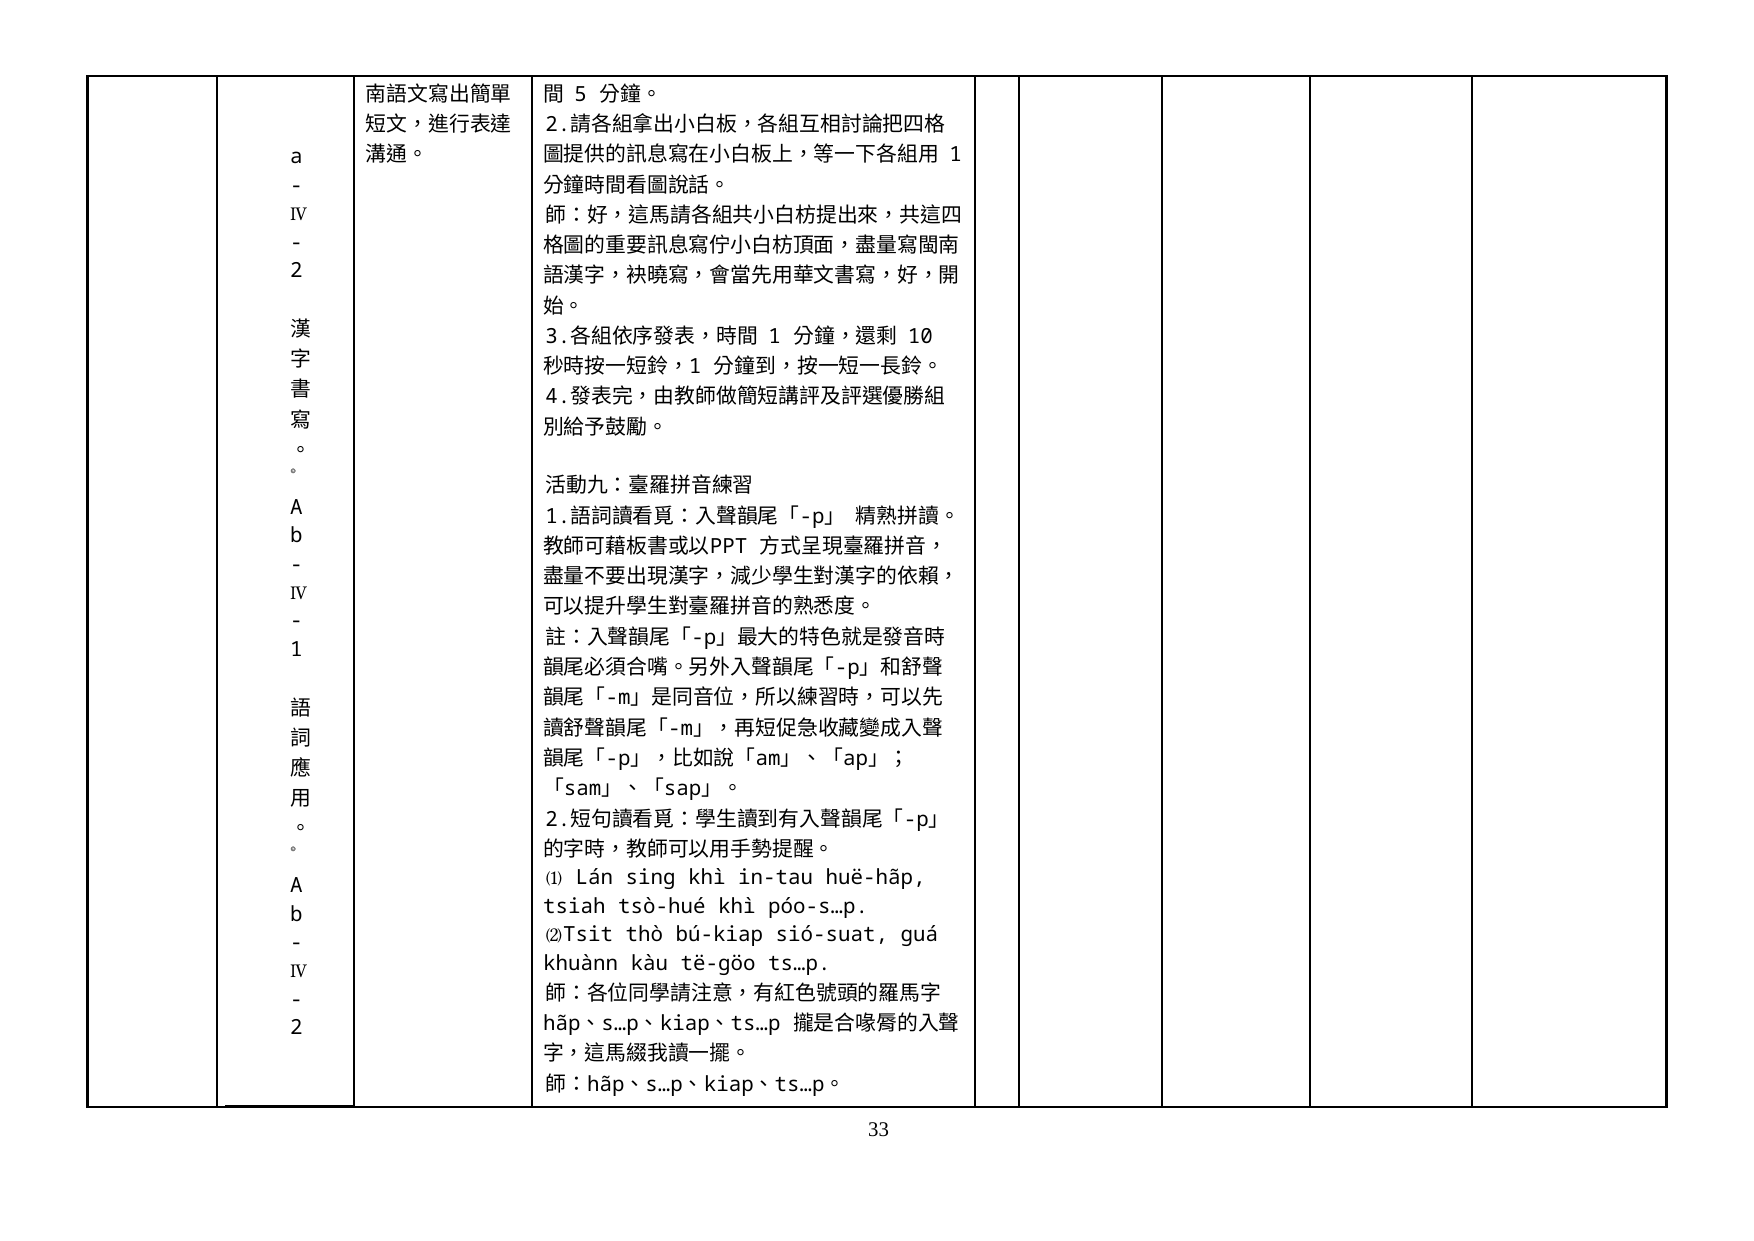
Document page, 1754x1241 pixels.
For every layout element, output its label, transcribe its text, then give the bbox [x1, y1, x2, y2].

table_cell [1473, 77, 1665, 1106]
table_cell [1311, 77, 1471, 1106]
table_cell [976, 77, 1018, 1106]
table_cell a-Ⅳ-2 漢字書寫。 ◎Ab-Ⅳ-1 語詞應用。 ◎Ab-Ⅳ-2 [218, 77, 353, 1106]
table_cell [1020, 77, 1161, 1106]
table_cell [1163, 77, 1309, 1106]
table_cell 間 5 分鐘。 2.請各組拿出小白板，各組互相討論把四格圖提供的訊息寫在小白板上，等一下各組用 1 分鐘時間看圖說話。 師：好，這馬請各組共小白枋提出來，共這四格圖的重要訊息寫佇小白枋頂面，盡量寫閩南語漢字，袂曉寫，會當先用華文書寫，好，開始。 3.各組依序發表，時間 1 分鐘，還剩 10 秒時按一短鈴，1 分鐘到，按一短一長鈴。 4.發表完，由教師做簡短講評及評選優勝組別給予鼓勵。 活動九：臺羅拼音練習 1.語詞讀看覓：入聲韻尾「-p」 精熟拼讀。教師可藉板書或以PPT 方式呈現臺羅拼音，盡量不要出現漢字，減少學生對漢字的依賴，可以提升學生對臺羅拼音的熟悉度。 註：入聲韻尾「-p」最大的特色就是發音時韻尾必須合嘴。另外入聲韻尾「-p」和舒聲韻尾「-m」是同音位，所以練習時，可以先讀舒聲韻尾「-m」，再短促急收藏變成入聲韻尾「-p」，比如說「am」、「ap」；「sam」、「sap」。 2.短句讀看覓：學生讀到有入聲韻尾「-p」的字時，教師可以用手勢提醒。 ⑴ Lán sing khì in-tau huë-hãp, tsiah tsò-hué khì póo-s…p. ⑵Tsit thò bú-kiap sió-suat, guá khuànn kàu të-göo ts…p. 師：各位同學請注意，有紅色號頭的羅馬字 hãp、s…p、kiap、ts…p 攏是合喙脣的入聲字，這馬綴我讀一擺。 師：hãp、s…p、kiap、ts…p。 [533, 77, 974, 1106]
table_cell [89, 77, 216, 1106]
table_cell 南語文寫出簡單短文，進行表達溝通。 [355, 77, 531, 1106]
